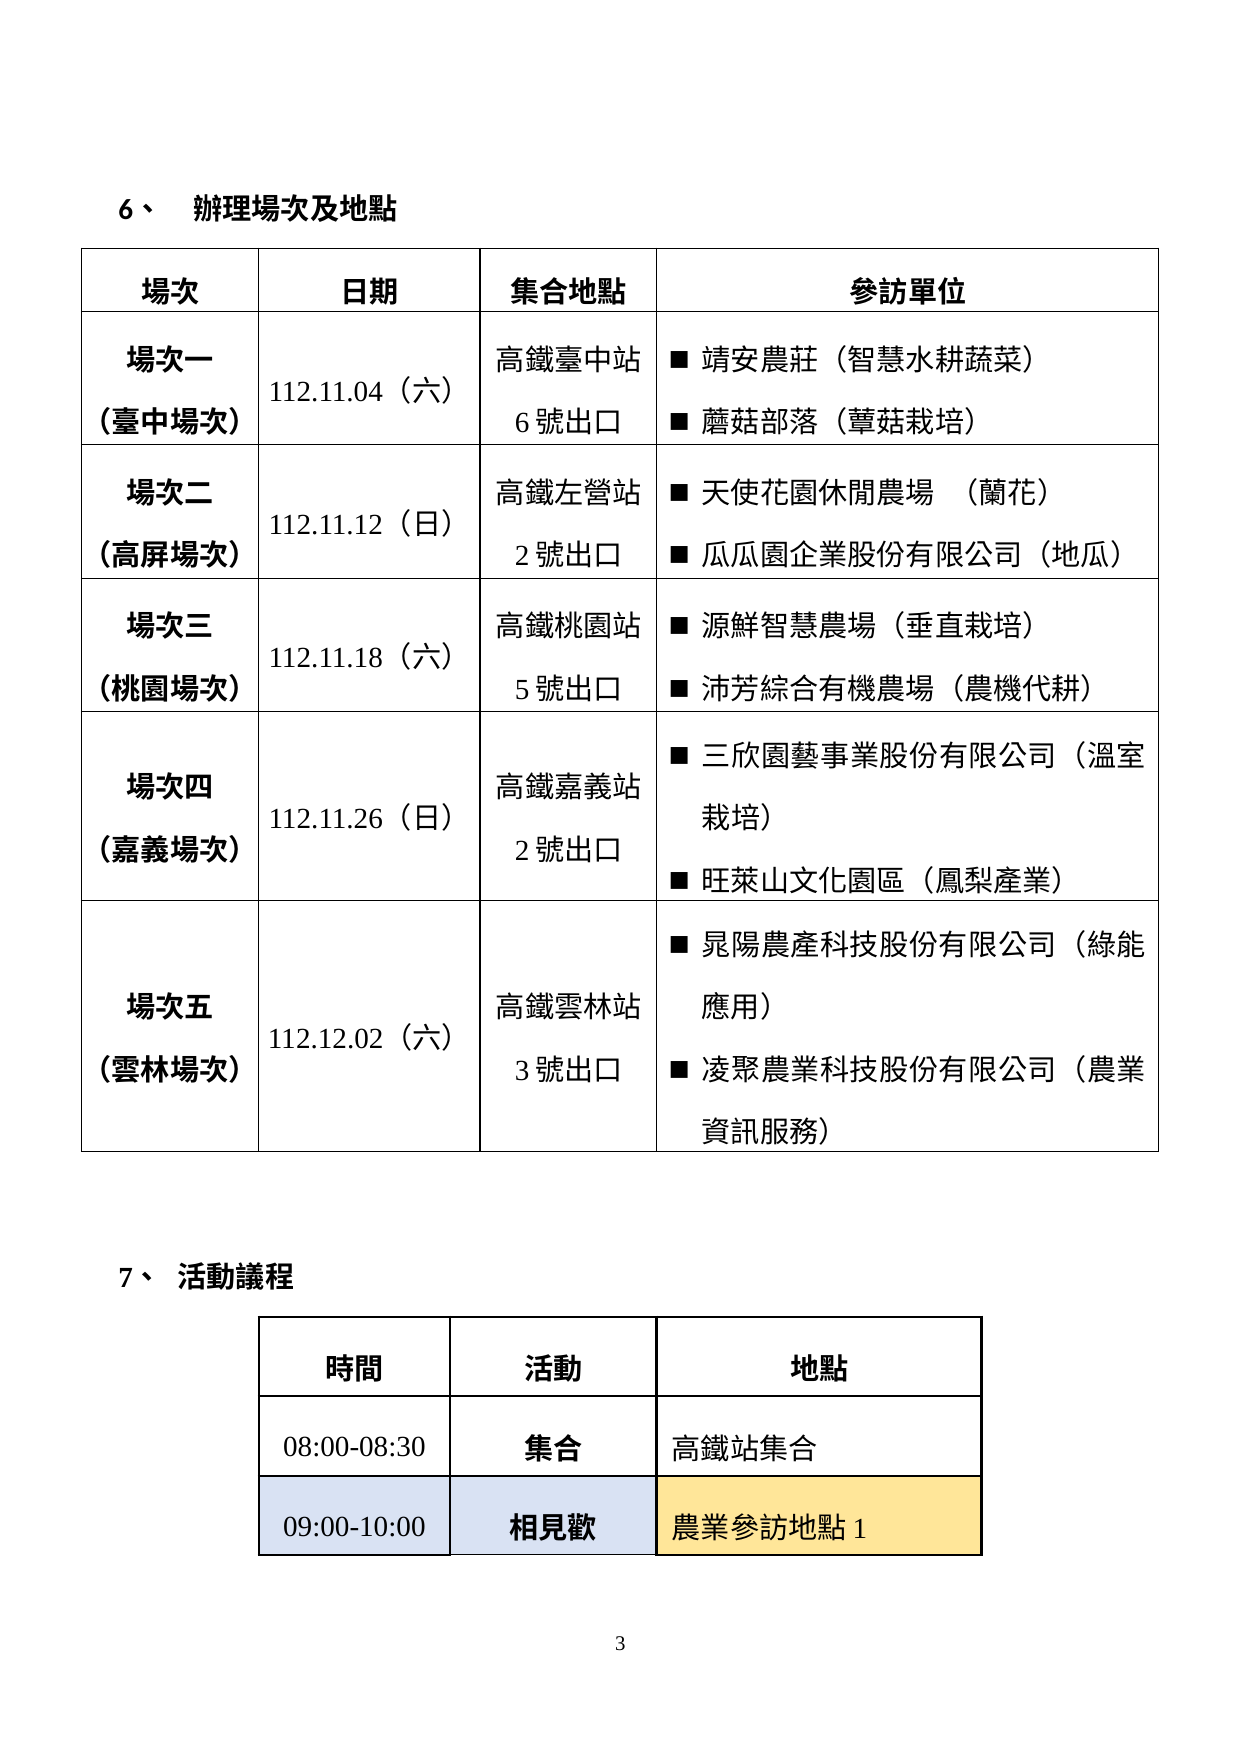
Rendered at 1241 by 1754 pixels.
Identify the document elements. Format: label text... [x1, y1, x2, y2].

table_cell 高鐵站集合 [658, 1397, 980, 1475]
table_cell 112.12.02（六） [259, 901, 479, 1151]
table_header 活動 [451, 1318, 655, 1395]
table_cell 場次二 （高屏場次） [82, 445, 258, 578]
list 辦理場次及地點 [118, 165, 1122, 228]
table_cell 場次一 （臺中場次） [82, 312, 258, 444]
table_cell 112.11.04（六） [259, 312, 479, 444]
table_header 地點 [658, 1318, 980, 1395]
table_cell 112.11.18（六） [259, 579, 479, 711]
table_cell 相見歡 [451, 1477, 655, 1554]
list 活動議程 [118, 1233, 1122, 1296]
table_cell 08:00-08:30 [260, 1397, 449, 1475]
table_cell 晁陽農產科技股份有限公司（綠能應用） 凌聚農業科技股份有限公司（農業資訊服務） [657, 901, 1158, 1151]
table_cell 09:00-10:00 [260, 1477, 449, 1554]
table_header 集合地點 [481, 249, 656, 311]
table_cell 源鮮智慧農場（垂直栽培） 沛芳綜合有機農場（農機代耕） [657, 579, 1158, 711]
table_cell 農業參訪地點1 [658, 1477, 980, 1554]
table_header 日期 [259, 249, 479, 311]
table_header 場次 [82, 249, 258, 311]
table_cell 112.11.26（日） [259, 712, 479, 899]
table_cell 高鐵雲林站 3號出口 [481, 901, 656, 1151]
table_cell 112.11.12（日） [259, 445, 479, 578]
table_header 時間 [260, 1318, 449, 1395]
table_cell 三欣園藝事業股份有限公司（溫室栽培） 旺萊山文化園區（鳳梨產業） [657, 712, 1158, 899]
table_cell 高鐵嘉義站 2號出口 [481, 712, 656, 899]
table_cell 場次四 （嘉義場次） [82, 712, 258, 899]
table_cell 天使花園休閒農場 （蘭花） 瓜瓜園企業股份有限公司（地瓜） [657, 445, 1158, 578]
table_cell 場次五 （雲林場次） [82, 901, 258, 1151]
table_cell 高鐵臺中站 6號出口 [481, 312, 656, 444]
table_cell 高鐵桃園站 5號出口 [481, 579, 656, 711]
table_cell 高鐵左營站 2號出口 [481, 445, 656, 578]
table_header 參訪單位 [657, 249, 1158, 311]
table_cell 靖安農莊（智慧水耕蔬菜） 蘑菇部落（蕈菇栽培） [657, 312, 1158, 444]
table_cell 集合 [451, 1397, 655, 1475]
table_cell 場次三 （桃園場次） [82, 579, 258, 711]
